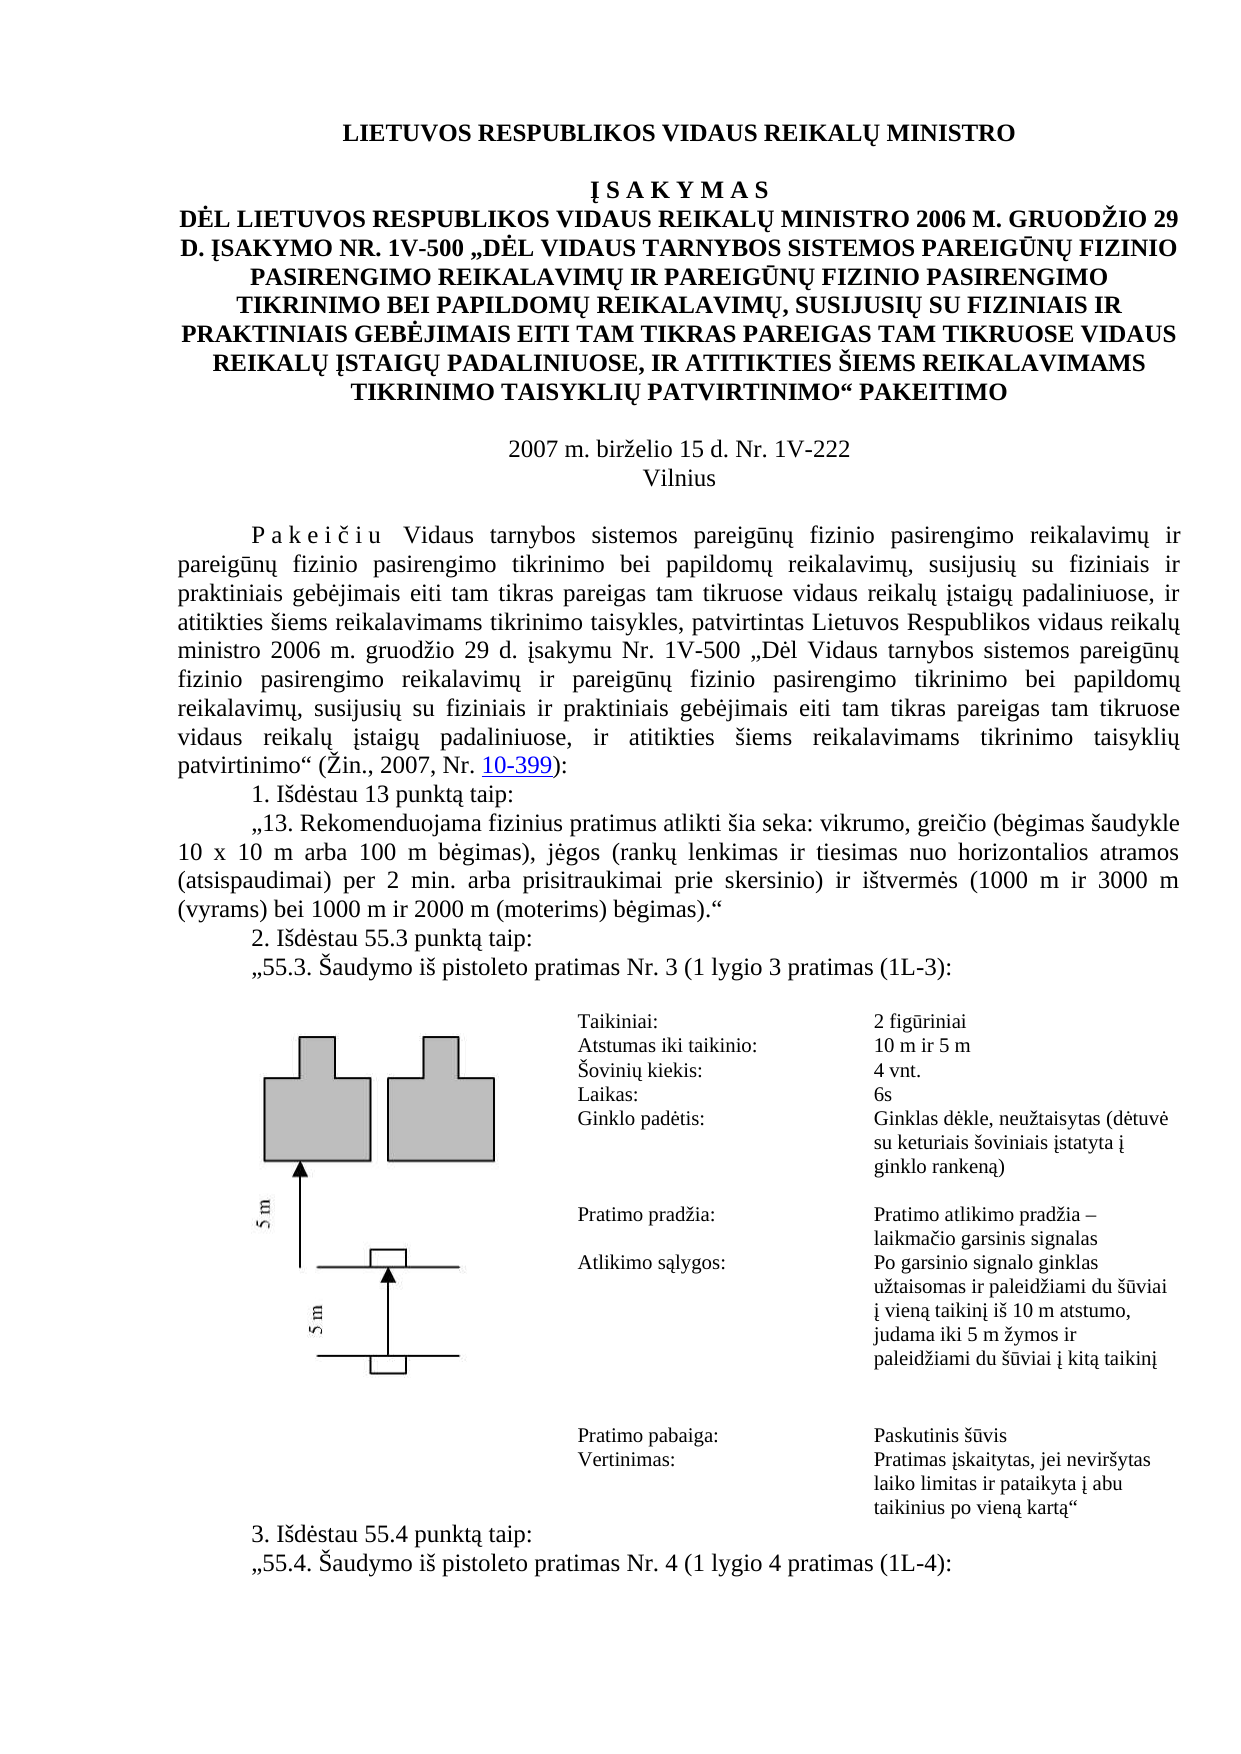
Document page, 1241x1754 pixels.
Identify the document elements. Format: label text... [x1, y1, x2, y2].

table_cell Pratimo pradžia: [566, 1202, 862, 1250]
table_cell 10 m ir 5 m [1170, 1034, 1181, 1057]
table_cell 4 vnt. [1170, 1058, 1181, 1082]
table_cell 6s [1170, 1082, 1181, 1106]
table_header Taikiniai: [851, 1009, 862, 1033]
table_header Taikiniai: [566, 1009, 577, 1033]
table_cell Laikas: [566, 1082, 577, 1106]
text 3. Išdėstau 55.4 punktą taip: [177, 1519, 1181, 1548]
table_cell [566, 1399, 577, 1423]
table_cell 4 vnt. [862, 1058, 873, 1082]
table_header [177, 1009, 566, 1519]
table_cell [1170, 1399, 1181, 1423]
table_cell [566, 1178, 577, 1202]
table_cell Vertinimas: [566, 1447, 862, 1519]
text 2. Išdėstau 55.3 punktą taip: [177, 923, 1181, 952]
table_cell Po garsinio signalo ginklas užtaisomas ir paleidžiami du šūviai į vieną taikinį iš 10 m atstumo, judama iki 5 m žymos ir paleidžiami du šūviai į kitą taikinį [862, 1250, 1181, 1399]
table_cell [862, 1399, 873, 1423]
table_cell [1170, 1178, 1181, 1202]
table_cell [862, 1178, 873, 1202]
table_cell [851, 1399, 862, 1423]
text „55.4. Šaudymo iš pistoleto pratimas Nr. 4 (1 lygio 4 pratimas (1L-4): [177, 1548, 1181, 1577]
text „13. Rekomenduojama fizinius pratimus atlikti šia seka: vikrumo, greičio (bėgimas šaudykle 10 x 10 m arba 100 m bėgimas), jėgos (rankų lenkimas ir tiesimas nuo horizontalios atramos (atsispaudimai) per 2 min. arba prisitraukimai prie skersinio) ir ištvermės (1000 m ir 3000 m (vyrams) bei 1000 m ir 2000 m (moterims) bėgimas).“ [177, 808, 1181, 923]
text 2007 m. birželio 15 d. Nr. 1V-222 [177, 434, 1181, 463]
text Pakeičiu Vidaus tarnybos sistemos pareigūnų fizinio pasirengimo reikalavimų ir pareigūnų fizinio pasirengimo tikrinimo bei papildomų reikalavimų, susijusių su fiziniais ir praktiniais gebėjimais eiti tam tikras pareigas tam tikruose vidaus reikalų įstaigų padaliniuose, ir atitikties šiems reikalavimams tikrinimo taisykles, patvirtintas Lietuvos Respublikos vidaus reikalų ministro 2006 m. gruodžio 29 d. įsakymu Nr. 1V-500 „Dėl Vidaus tarnybos sistemos pareigūnų fizinio pasirengimo reikalavimų ir pareigūnų fizinio pasirengimo tikrinimo bei papildomų reikalavimų, susijusių su fiziniais ir praktiniais gebėjimais eiti tam tikras pareigas tam tikruose vidaus reikalų įstaigų padaliniuose, ir atitikties šiems reikalavimams tikrinimo taisyklių patvirtinimo“ (Žin., 2007, Nr. 10-399): [177, 521, 1181, 779]
table_cell 6s [862, 1082, 873, 1106]
text Į S A K Y M A S [177, 176, 1181, 204]
text Vilnius [177, 463, 1181, 492]
table_cell [851, 1178, 862, 1202]
table_cell Atlikimo sąlygos: [566, 1250, 862, 1399]
table_cell Ginklo padėtis: [566, 1106, 862, 1178]
table_header 2 figūriniai [862, 1009, 873, 1033]
text LIETUVOS RESPUBLIKOS VIDAUS REIKALŲ MINISTRO [177, 118, 1181, 147]
text 1. Išdėstau 13 punktą taip: [177, 779, 1181, 808]
table_header 2 figūriniai [1170, 1009, 1181, 1033]
table_cell 10 m ir 5 m [862, 1034, 873, 1057]
text DĖL LIETUVOS RESPUBLIKOS VIDAUS REIKALŲ MINISTRO 2006 M. GRUODŽIO 29 D. ĮSAKYMO NR. 1V-500 „DĖL VIDAUS TARNYBOS SISTEMOS PAREIGŪNŲ FIZINIO PASIRENGIMO REIKALAVIMŲ IR PAREIGŪNŲ FIZINIO PASIRENGIMO TIKRINIMO BEI PAPILDOMŲ REIKALAVIMŲ, SUSIJUSIŲ SU FIZINIAIS IR PRAKTINIAIS GEBĖJIMAIS EITI TAM TIKRAS PAREIGAS TAM TIKRUOSE VIDAUS REIKALŲ ĮSTAIGŲ PADALINIUOSE, IR ATITIKTIES ŠIEMS REIKALAVIMAMS TIKRINIMO TAISYKLIŲ PATVIRTINIMO“ PAKEITIMO [177, 204, 1181, 406]
text „55.3. Šaudymo iš pistoleto pratimas Nr. 3 (1 lygio 3 pratimas (1L-3): [177, 952, 1181, 981]
table_cell Laikas: [851, 1082, 862, 1106]
